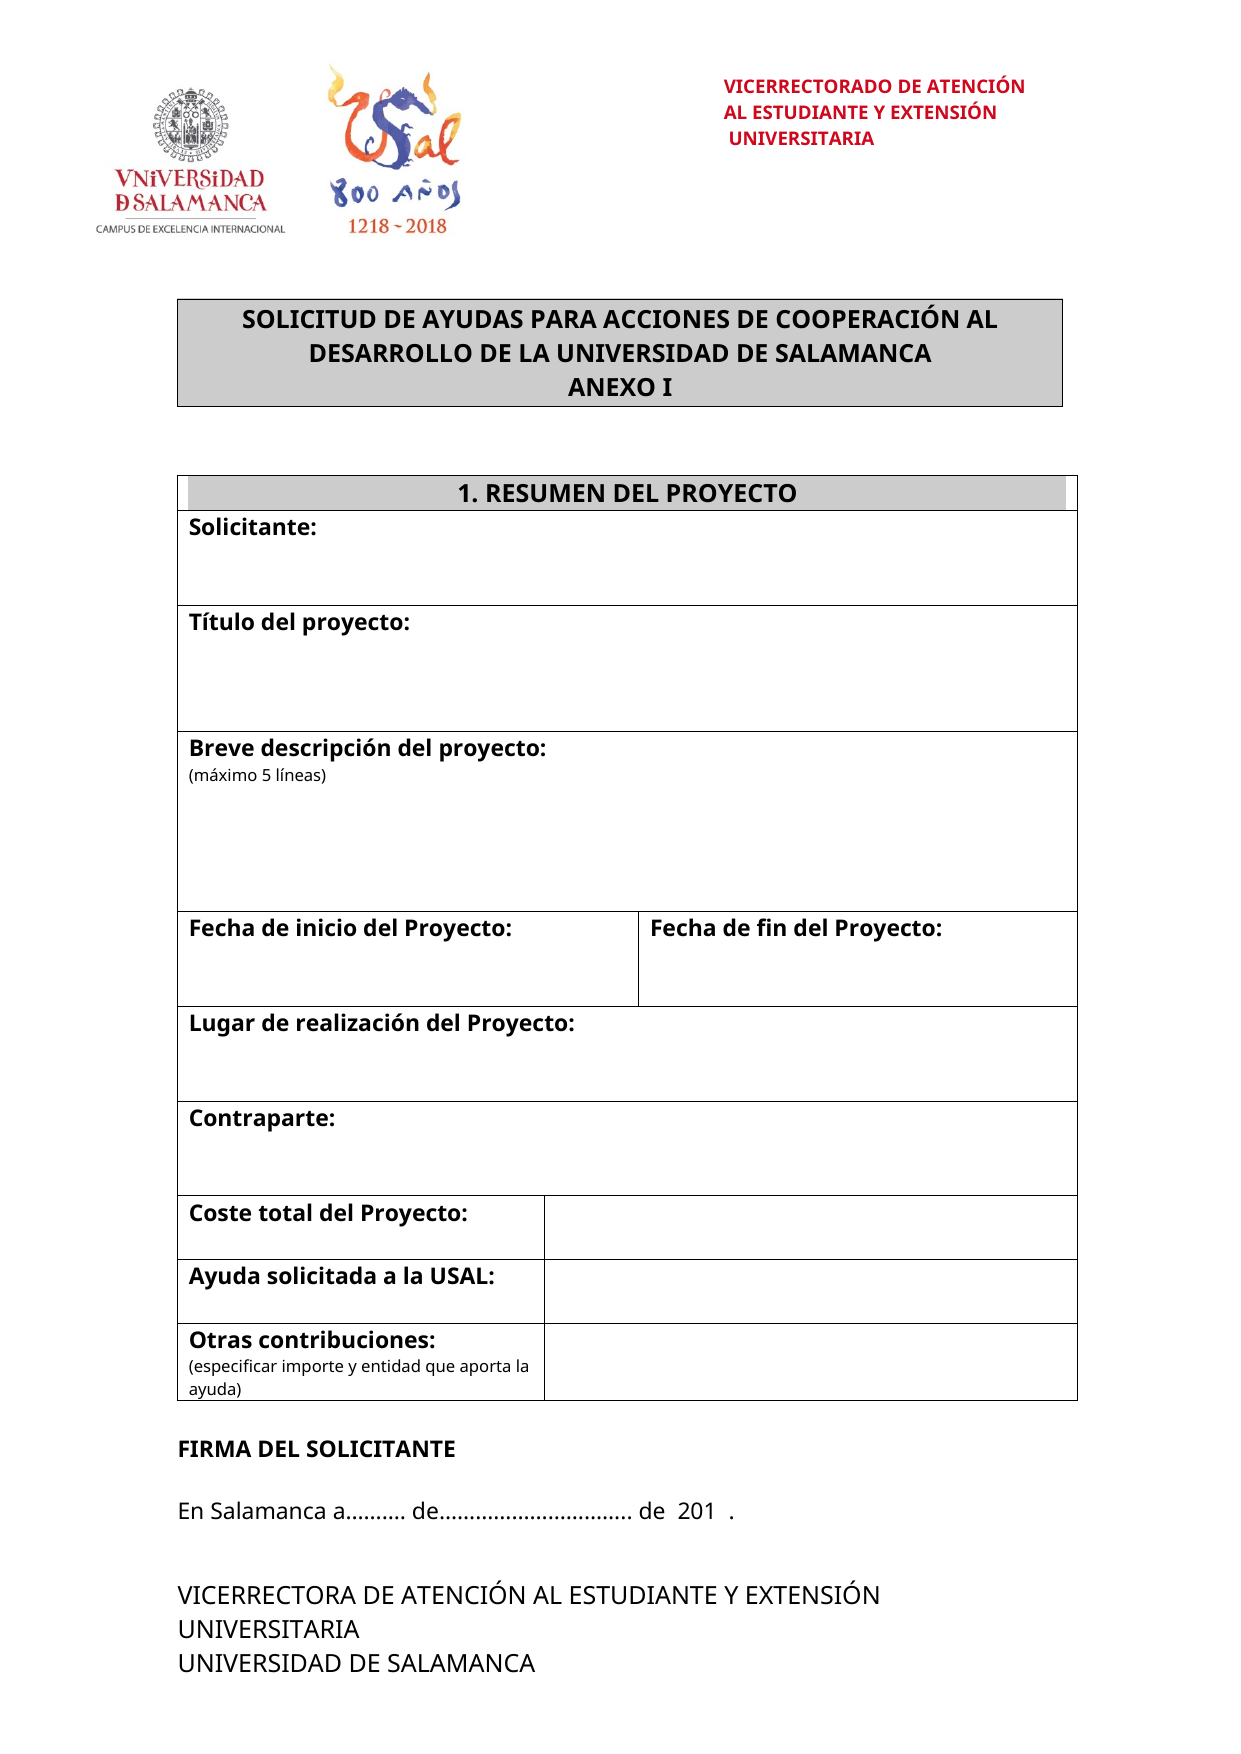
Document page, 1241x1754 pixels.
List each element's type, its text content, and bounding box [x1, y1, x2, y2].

table_cell Breve descripción del proyecto: (máximo 5 líneas) [178, 732, 1077, 911]
table_cell Coste total del Proyecto: [178, 1196, 544, 1259]
table_cell [545, 1324, 1077, 1400]
text SOLICITUD DE AYUDAS PARA ACCIONES DE COOPERACIÓN AL DESARROLLO DE LA UNIVERSIDAD DE SALAMANCA [178, 300, 1062, 367]
table_cell [545, 1196, 1077, 1259]
table_cell Fecha de fin del Proyecto: [639, 912, 1077, 1006]
table_cell Lugar de realización del Proyecto: [178, 1007, 1077, 1101]
table_cell Ayuda solicitada a la USAL: [178, 1260, 544, 1322]
table_cell Título del proyecto: [178, 606, 1077, 731]
table_cell Solicitante: [178, 511, 1077, 605]
table_cell Contraparte: [178, 1102, 1077, 1195]
table_cell Fecha de inicio del Proyecto: [178, 912, 638, 1006]
text FIRMA DEL SOLICITANTE [177, 1432, 1063, 1464]
text En Salamanca a………. de………………………….. de 201 . [177, 1495, 1063, 1526]
text ANEXO I [178, 367, 1062, 406]
table_cell Otras contribuciones: (especificar importe y entidad que aporta la ayuda) [178, 1324, 544, 1400]
table_cell [545, 1260, 1077, 1322]
